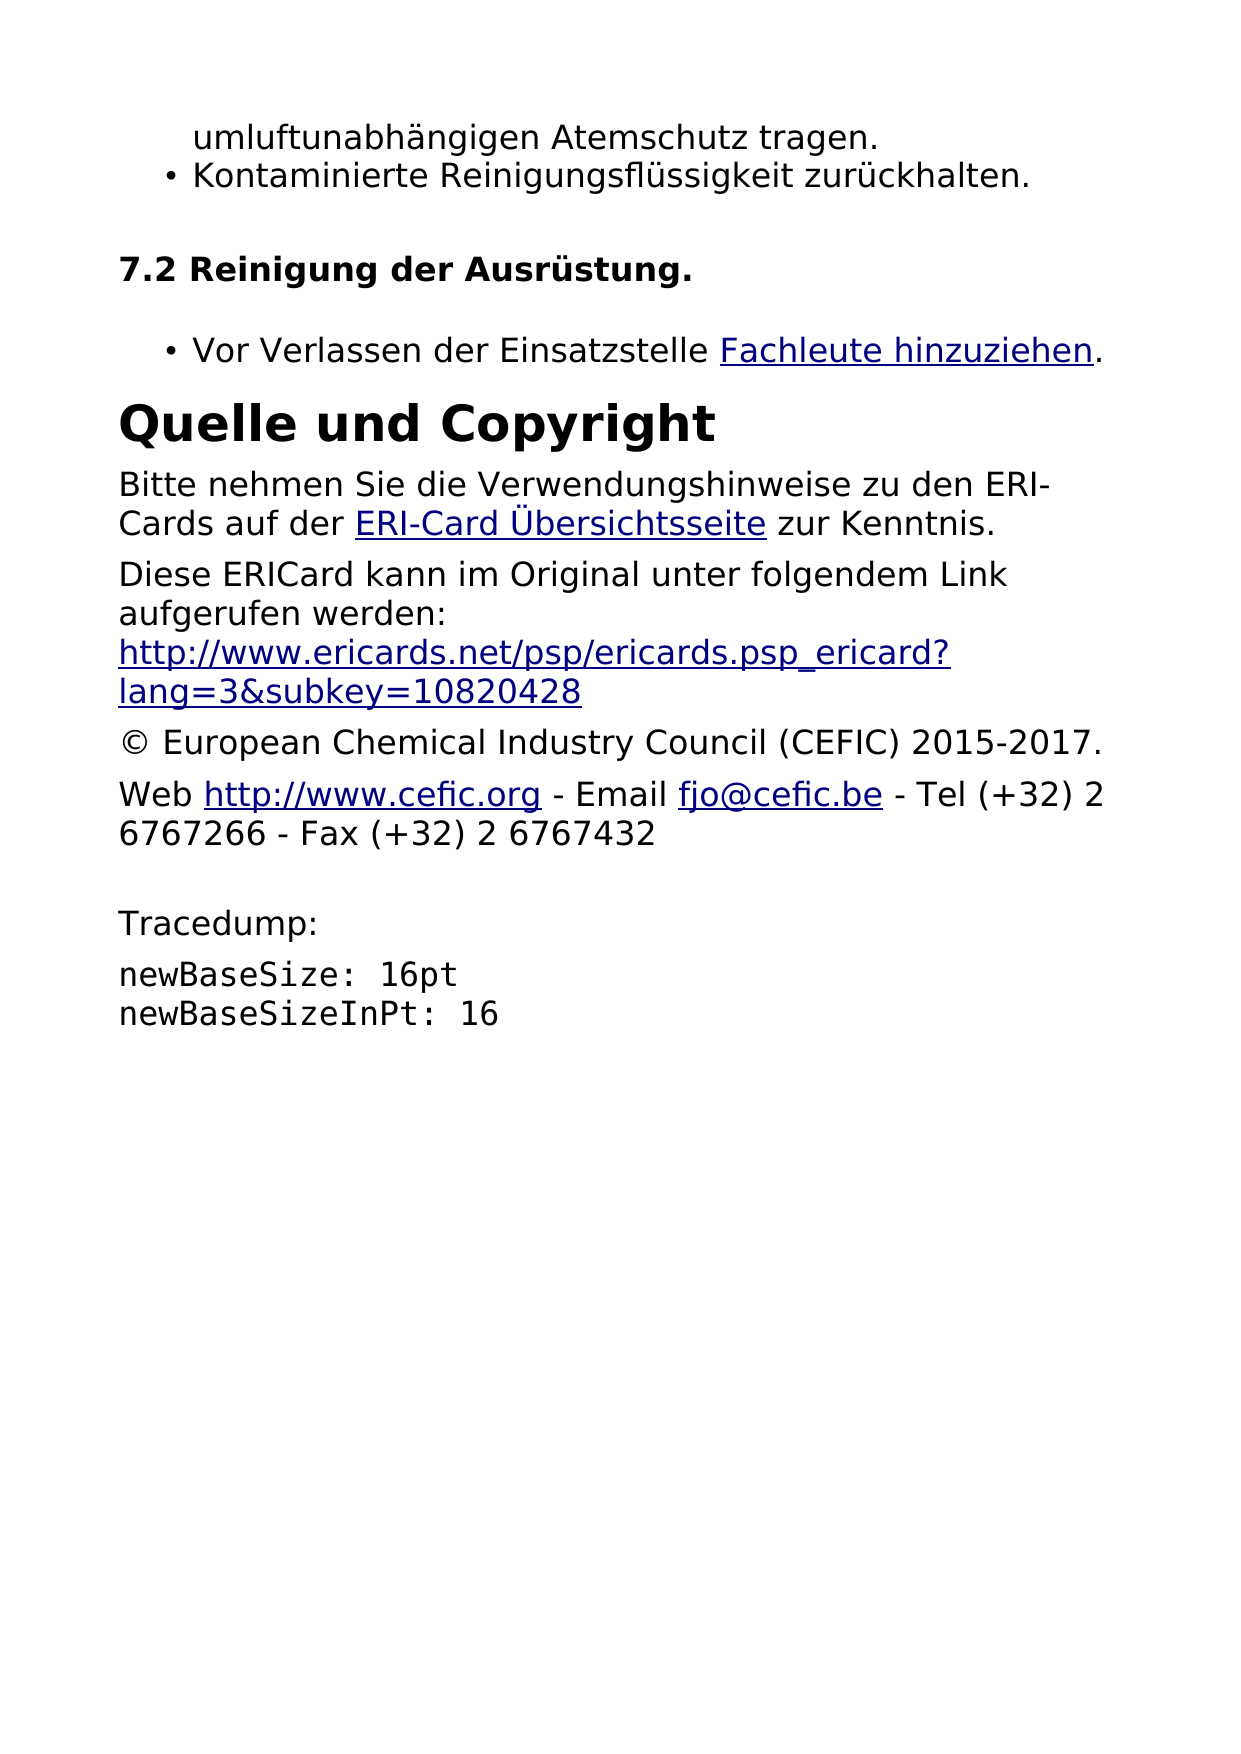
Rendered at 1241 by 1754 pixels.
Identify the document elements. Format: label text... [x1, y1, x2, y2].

list Kontaminierte Reinigungsflüssigkeit zurückhalten. [177, 157, 1122, 196]
text Web http://www.cefic.org - Email fjo@cefic.be - Tel (+32) 2 6767266 - Fax (+32) 2 6767432 [118, 775, 1122, 853]
subtitle Quelle und Copyright [118, 395, 1122, 453]
text © European Chemical Industry Council (CEFIC) 2015-2017. [118, 724, 1122, 763]
list Vor Verlassen der Einsatzstelle Fachleute hinzuziehen. [177, 331, 1122, 370]
text Bitte nehmen Sie die Verwendungshinweise zu den ERI-Cards auf der ERI-Card Übersichtsseite zur Kenntnis. [118, 466, 1122, 543]
text Diese ERICard kann im Original unter folgendem Link aufgerufen werden: http://www.ericards.net/psp/ericards.psp_ericard?lang=3&subkey=10820428 [118, 556, 1122, 711]
text newBaseSize: 16pt newBaseSizeInPt: 16 [118, 956, 1122, 1033]
list umluftunabhängigen Atemschutz tragen. [177, 118, 1122, 157]
subtitle 7.2 Reinigung der Ausrüstung. [118, 250, 1122, 289]
text Tracedump: [118, 865, 1122, 943]
